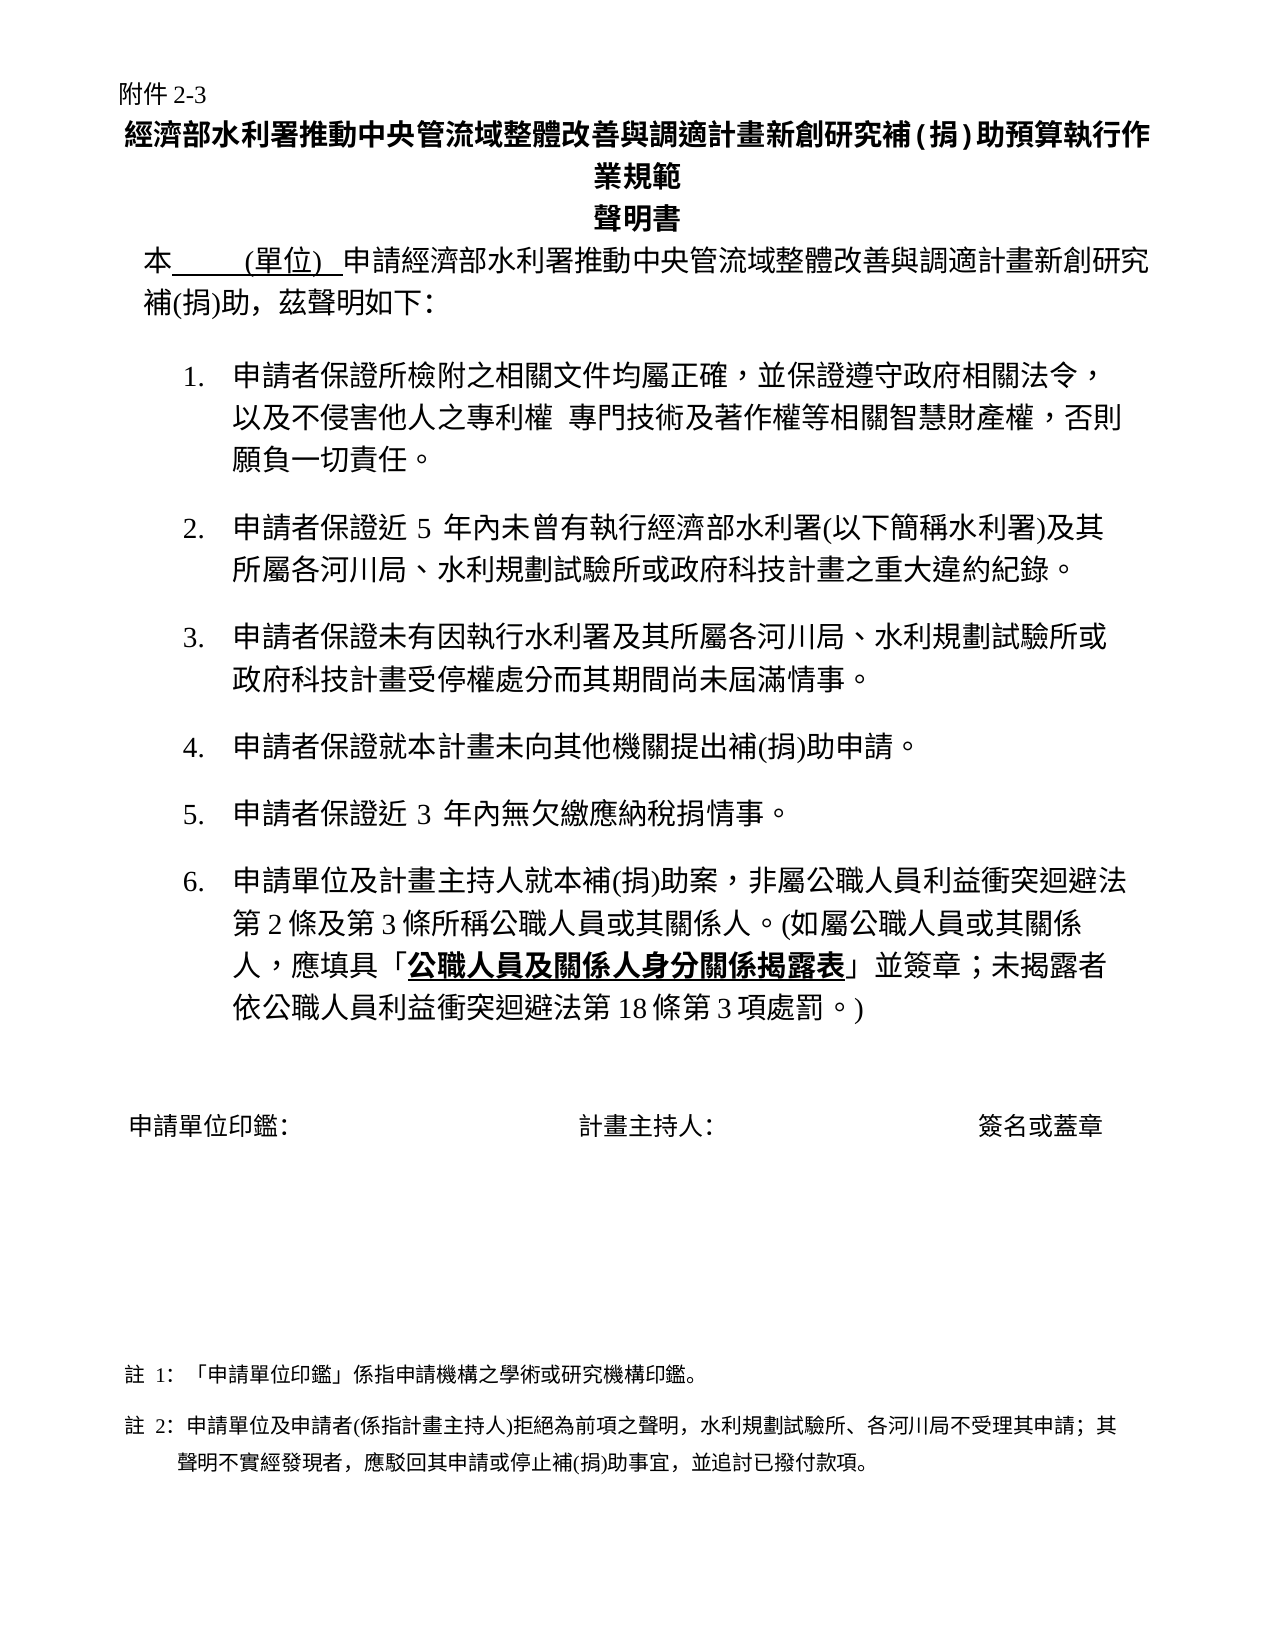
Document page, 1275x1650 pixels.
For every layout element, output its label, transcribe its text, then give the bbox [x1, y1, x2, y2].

text 經濟部水利署推動中央管流域整體改善與調適計畫新創研究補(捐)助預算執行作業規範 [118, 111, 1157, 196]
text 附件2-3 [118, 75, 1157, 111]
text 聲明書 [118, 196, 1157, 238]
table_header 申請者保證所檢附之相關文件均屬正確，並保證遵守政府相關法令，以及不侵害他人之專利權 專門技術及著作權等相關智慧財產權，否則願負一切責任。 申請者保證近5年內未曾有執行經濟部水利署(以下簡稱水利署)及其所屬各河川局、水利規劃試驗所或政府科技計畫之重大違約紀錄。 申請者保證未有因執行水利署及其所屬各河川局、水利規劃試驗所或政府科技計畫受停權處分而其期間尚未屆滿情事。 申請者保證就本計畫未向其他機關提出補(捐)助申請。 申請者保證近3年內無欠繳應納稅捐情事。 申請單位及計畫主持人就本補(捐)助案，非屬公職人員利益衝突迴避法第2條及第3條所稱公職人員或其關係人。(如屬公職人員或其關係人，應填具「公職人員及關係人身分關係揭露表」並簽章；未揭露者依公職人員利益衝突迴避法第18條第3項處罰。) 申請單位印鑑： 計畫主持人： 簽名或蓋章 註 1：「申請單位印鑑」係指申請機構之學術或研究機構印鑑。 註 2：申請單位及申請者(係指計畫主持人)拒絕為前項之聲明，水利規劃試驗所、各河川局不受理其申請；其聲明不實經發現者，應駁回其申請或停止補(捐)助事宜，並追討已撥付款項。 [118, 334, 1133, 1496]
text 本 (單位) 申請經濟部水利署推動中央管流域整體改善與調適計畫新創研究補(捐)助，茲聲明如下： [143, 238, 1157, 322]
